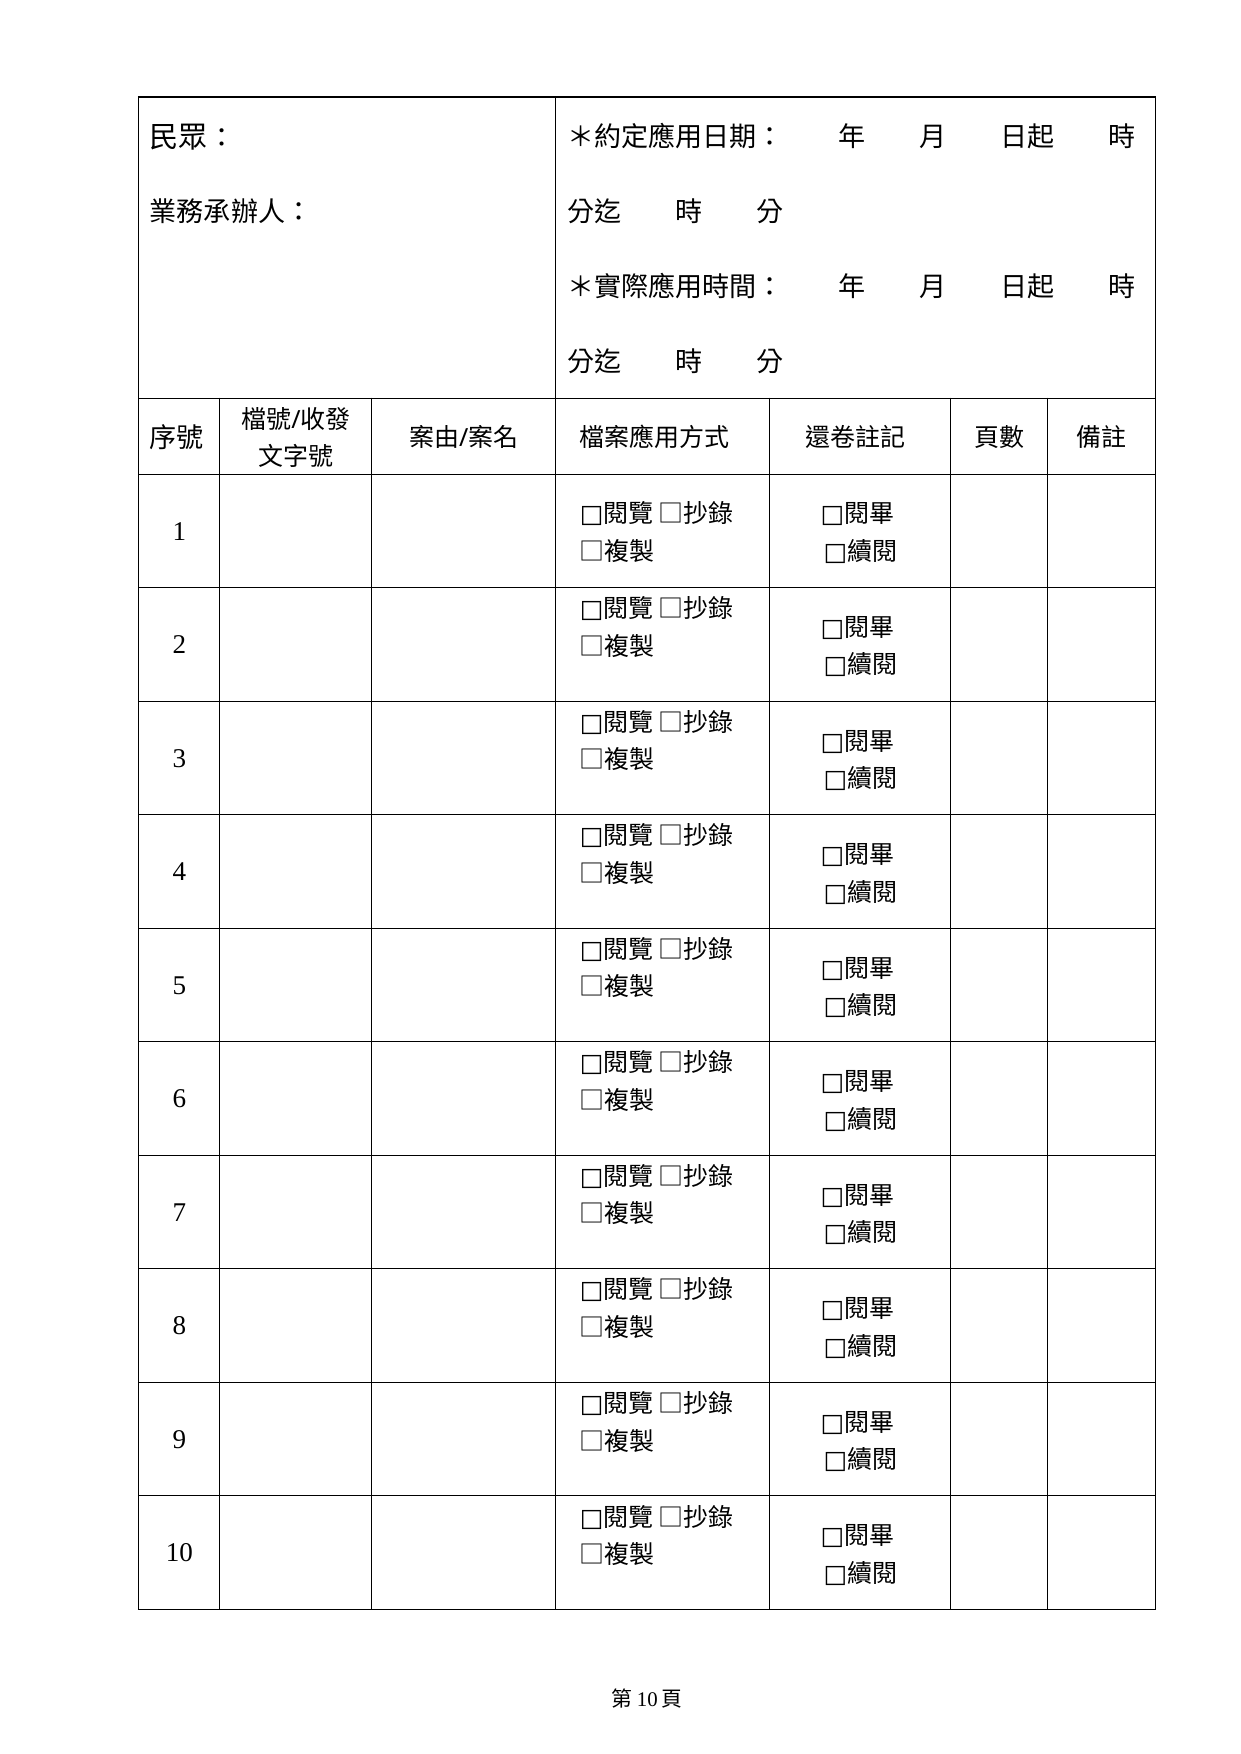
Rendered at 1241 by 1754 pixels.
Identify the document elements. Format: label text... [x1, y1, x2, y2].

table_cell 檔號/收發文字號 [220, 399, 371, 473]
table_cell 檔案應用方式 [556, 399, 769, 473]
table_cell [372, 588, 555, 701]
table_cell □閱覽 □抄錄 □複製 [556, 1496, 769, 1609]
table_cell □閱覽 □抄錄 □複製 [556, 1042, 769, 1155]
table_header 民眾： 業務承辦人： [139, 98, 555, 397]
table_cell 2 [139, 588, 219, 701]
table_cell □閱畢 □續閱 [770, 475, 950, 587]
table_cell [1048, 475, 1155, 587]
table_cell □閱畢 □續閱 [770, 1042, 950, 1155]
table_cell [951, 1042, 1047, 1155]
table_cell [372, 702, 555, 814]
table_cell [372, 1156, 555, 1268]
table_cell □閱畢 □續閱 [770, 702, 950, 814]
table_cell 1 [139, 475, 219, 587]
table_cell □閱畢 □續閱 [770, 1269, 950, 1382]
table_cell □閱畢 □續閱 [770, 1383, 950, 1495]
table_cell [951, 1156, 1047, 1268]
table_cell [372, 1269, 555, 1382]
table_cell [1048, 815, 1155, 928]
table_cell [372, 1496, 555, 1609]
table_cell [220, 1383, 371, 1495]
table_cell [1048, 1496, 1155, 1609]
table_cell 10 [139, 1496, 219, 1609]
table_cell [1048, 1156, 1155, 1268]
table_cell 還卷註記 [770, 399, 950, 473]
table_cell [220, 702, 371, 814]
table_cell □閱畢 □續閱 [770, 1156, 950, 1268]
table_cell 3 [139, 702, 219, 814]
table_cell [1048, 588, 1155, 701]
table_cell 備註 [1048, 399, 1155, 473]
table_cell 7 [139, 1156, 219, 1268]
table_cell 6 [139, 1042, 219, 1155]
table_cell [220, 815, 371, 928]
table_cell □閱畢 □續閱 [770, 929, 950, 1041]
table_header ＊約定應用日期： 年 月 日起 時 分迄 時 分 ＊實際應用時間： 年 月 日起 時 分迄 時 分 [556, 98, 1155, 397]
table_cell 4 [139, 815, 219, 928]
table_cell 案由/案名 [372, 399, 555, 473]
table_cell [372, 815, 555, 928]
table_cell [951, 475, 1047, 587]
table_cell [1048, 702, 1155, 814]
table_cell [1048, 1042, 1155, 1155]
table_cell □閱覽 □抄錄 □複製 [556, 1156, 769, 1268]
table_cell □閱畢 □續閱 [770, 1496, 950, 1609]
table_cell 9 [139, 1383, 219, 1495]
table_cell [220, 1269, 371, 1382]
table_cell [372, 1383, 555, 1495]
table_cell □閱覽 □抄錄 □複製 [556, 1269, 769, 1382]
table_cell [951, 588, 1047, 701]
table_cell [220, 475, 371, 587]
table_cell [220, 588, 371, 701]
table_cell [951, 1269, 1047, 1382]
table_cell 頁數 [951, 399, 1047, 473]
table_cell 5 [139, 929, 219, 1041]
table_cell [951, 929, 1047, 1041]
table_cell [372, 475, 555, 587]
table_cell 8 [139, 1269, 219, 1382]
table_cell [1048, 1269, 1155, 1382]
table_cell 序號 [139, 399, 219, 473]
table_cell □閱畢 □續閱 [770, 588, 950, 701]
table_cell □閱覽 □抄錄 □複製 [556, 1383, 769, 1495]
table_cell [951, 815, 1047, 928]
table_cell □閱覽 □抄錄 □複製 [556, 702, 769, 814]
table_cell □閱覽 □抄錄 □複製 [556, 929, 769, 1041]
table_cell [951, 702, 1047, 814]
table_cell [951, 1383, 1047, 1495]
table_cell [1048, 929, 1155, 1041]
table_cell [220, 1156, 371, 1268]
table_cell □閱覽 □抄錄 □複製 [556, 815, 769, 928]
table_cell [220, 1496, 371, 1609]
table_cell [220, 1042, 371, 1155]
table_cell [372, 1042, 555, 1155]
table_cell □閱畢 □續閱 [770, 815, 950, 928]
table_cell [220, 929, 371, 1041]
table_cell [1048, 1383, 1155, 1495]
table_cell □閱覽 □抄錄 □複製 [556, 475, 769, 587]
table_cell □閱覽 □抄錄 □複製 [556, 588, 769, 701]
table_cell [951, 1496, 1047, 1609]
table_cell [372, 929, 555, 1041]
